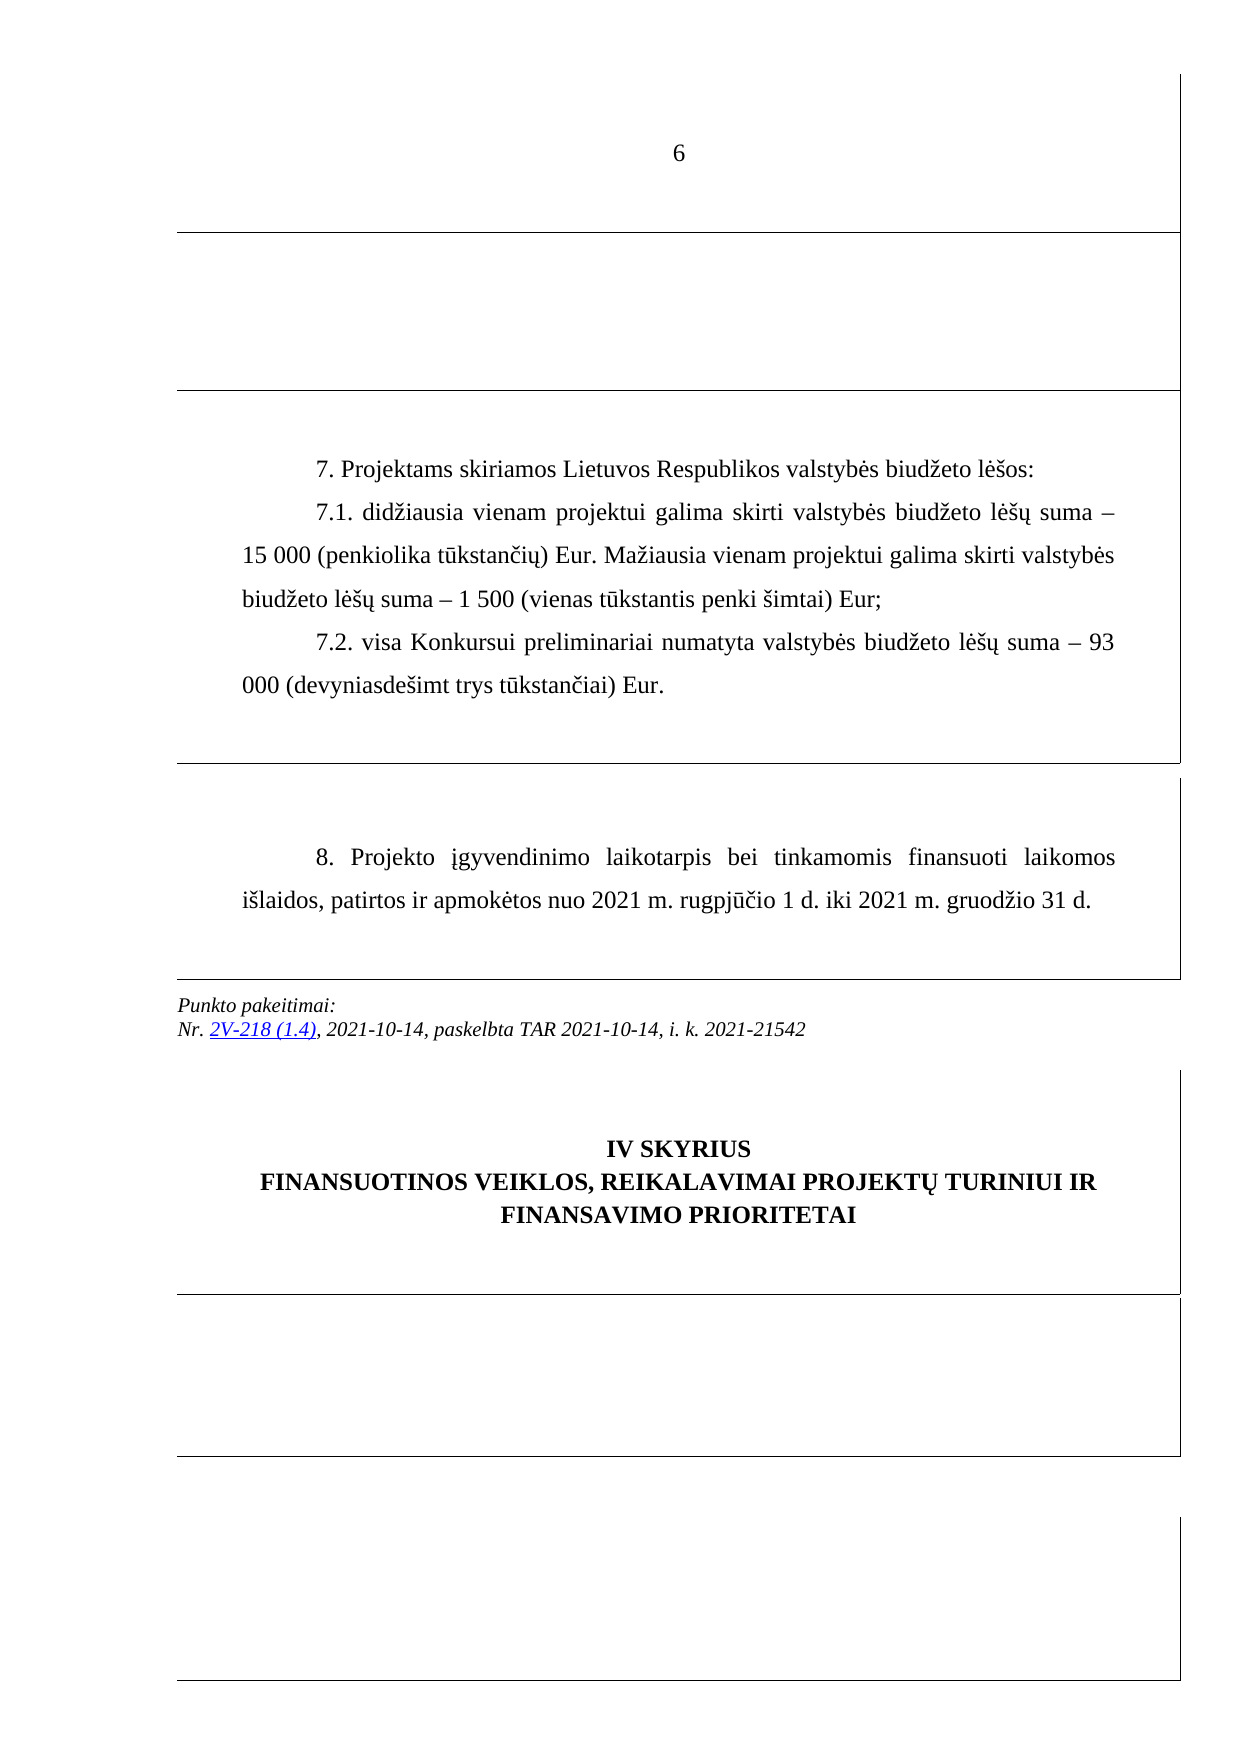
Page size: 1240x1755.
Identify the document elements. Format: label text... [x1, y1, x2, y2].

text FINANSUOTINOS VEIKLOS, REIKALAVIMAI PROJEKTŲ TURINIUI IR FINANSAVIMO PRIORITETAI [177, 1103, 1180, 1294]
text Nr. 2V-218 (1.4), 2021-10-14, paskelbta TAR 2021-10-14, i. k. 2021-21542 [177, 1017, 1181, 1041]
text 7.1. didžiausia vienam projektui galima skirti valstybės biudžeto lėšų suma – 15 000 (penkiolika tūkstančių) Eur. Mažiausia vienam projektui galima skirti valstybės biudžeto lėšų suma – 1 500 (vienas tūkstantis penki šimtai) Eur; [177, 433, 1180, 562]
text 7.2. visa Konkursui preliminariai numatyta valstybės biudžeto lėšų suma – 93 000 (devyniasdešimt trys tūkstančiai) Eur. [177, 562, 1180, 763]
text 7. Projektams skiriamos Lietuvos Respublikos valstybės biudžeto lėšos: [177, 390, 1180, 433]
text IV SKYRIUS [177, 1070, 1180, 1103]
text 8. Projekto įgyvendinimo laikotarpis bei tinkamomis finansuoti laikomos išlaidos, patirtos ir apmokėtos nuo 2021 m. rugpjūčio 1 d. iki 2021 m. gruodžio 31 d. [177, 778, 1180, 979]
text Punkto pakeitimai: [177, 993, 1181, 1017]
